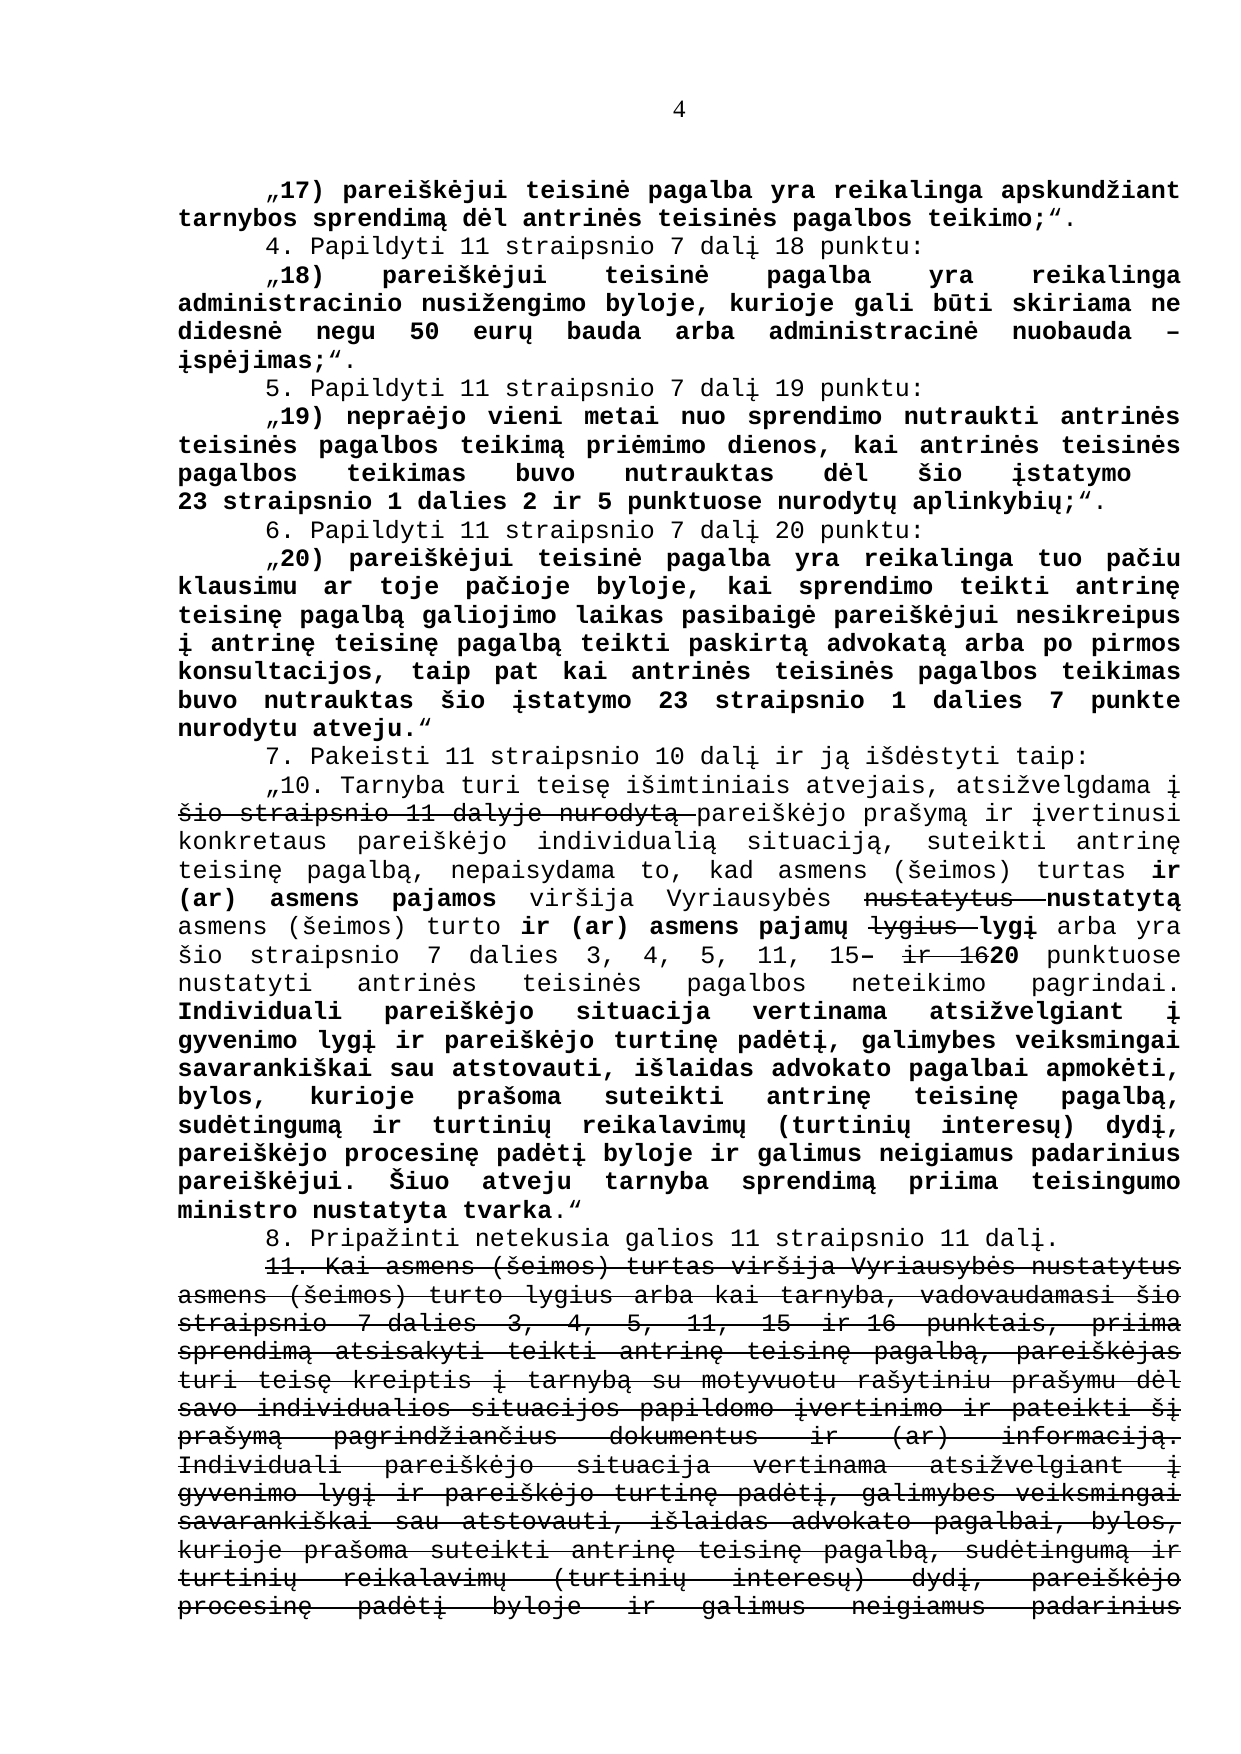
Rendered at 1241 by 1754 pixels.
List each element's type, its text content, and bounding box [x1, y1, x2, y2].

text 11. Kai asmens (šeimos) turtas viršija Vyriausybės nustatytus asmens (šeimos) turto lygius arba kai tarnyba, vadovaudamasi šio straipsnio 7 dalies 3, 4, 5, 11, 15 ir 16 punktais, priima sprendimą atsisakyti teikti antrinę teisinę pagalbą, pareiškėjas turi teisę kreiptis į tarnybą su motyvuotu rašytiniu prašymu dėl savo individualios situacijos papildomo įvertinimo ir pateikti šį prašymą pagrindžiančius dokumentus ir (ar) informaciją. Individuali pareiškėjo situacija vertinama atsižvelgiant į gyvenimo lygį ir pareiškėjo turtinę padėtį, galimybes veiksmingai savarankiškai sau atstovauti, išlaidas advokato pagalbai, bylos, kurioje prašoma suteikti antrinę teisinę pagalbą, sudėtingumą ir turtinių reikalavimų (turtinių interesų) dydį, pareiškėjo procesinę padėtį byloje ir galimus neigiamus padarinius pareiškėjui. Šiuo atveju tarnyba sprendimą priima teisingumo ministro nustatyta tvarka. [177, 1382, 1181, 1409]
text „10. Tarnyba turi teisę išimtiniais atvejais, atsižvelgdama į šio straipsnio 11 dalyje nurodytą pareiškėjo prašymą ir įvertinusi konkretaus pareiškėjo individualią situaciją, suteikti antrinę teisinę pagalbą, nepaisydama to, kad asmens (šeimos) turtas ir (ar) asmens pajamos viršija Vyriausybės nustatytus nustatytą asmens (šeimos) turto ir (ar) asmens pajamų lygius lygį arba yra šio straipsnio 7 dalies 3, 4, 5, 11, 15– ir 1620 punktuose nustatyti antrinės teisinės pagalbos neteikimo pagrindai. Individuali pareiškėjo situacija vertinama atsižvelgiant į gyvenimo lygį ir pareiškėjo turtinę padėtį, galimybes veiksmingai savarankiškai sau atstovauti, išlaidas advokato pagalbai apmokėti, bylos, kurioje prašoma suteikti antrinę teisinę pagalbą, sudėtingumą ir turtinių reikalavimų (turtinių interesų) dydį, pareiškėjo procesinę padėtį byloje ir galimus neigiamus padarinius pareiškėjui. Šiuo atveju tarnyba sprendimą priima teisingumo ministro nustatyta tvarka.“ [177, 772, 1181, 1226]
text 11. Kai asmens (šeimos) turtas viršija Vyriausybės nustatytus asmens (šeimos) turto lygius arba kai tarnyba, vadovaudamasi šio straipsnio 7 dalies 3, 4, 5, 11, 15 ir 16 punktais, priima sprendimą atsisakyti teikti antrinę teisinę pagalbą, pareiškėjas turi teisę kreiptis į tarnybą su motyvuotu rašytiniu prašymu dėl savo individualios situacijos papildomo įvertinimo ir pateikti šį prašymą pagrindžiančius dokumentus ir (ar) informaciją. Individuali pareiškėjo situacija vertinama atsižvelgiant į gyvenimo lygį ir pareiškėjo turtinę padėtį, galimybes veiksmingai savarankiškai sau atstovauti, išlaidas advokato pagalbai, bylos, kurioje prašoma suteikti antrinę teisinę pagalbą, sudėtingumą ir turtinių reikalavimų (turtinių interesų) dydį, pareiškėjo procesinę padėtį byloje ir galimus neigiamus padarinius pareiškėjui. Šiuo atveju tarnyba sprendimą priima teisingumo ministro nustatyta tvarka. [177, 1523, 1181, 1551]
text „17) pareiškėjui teisinė pagalba yra reikalinga apskundžiant tarnybos sprendimą dėl antrinės teisinės pagalbos teikimo;“. [177, 177, 1181, 234]
text 11. Kai asmens (šeimos) turtas viršija Vyriausybės nustatytus asmens (šeimos) turto lygius arba kai tarnyba, vadovaudamasi šio straipsnio 7 dalies 3, 4, 5, 11, 15 ir 16 punktais, priima sprendimą atsisakyti teikti antrinę teisinę pagalbą, pareiškėjas turi teisę kreiptis į tarnybą su motyvuotu rašytiniu prašymu dėl savo individualios situacijos papildomo įvertinimo ir pateikti šį prašymą pagrindžiančius dokumentus ir (ar) informaciją. Individuali pareiškėjo situacija vertinama atsižvelgiant į gyvenimo lygį ir pareiškėjo turtinę padėtį, galimybes veiksmingai savarankiškai sau atstovauti, išlaidas advokato pagalbai, bylos, kurioje prašoma suteikti antrinę teisinę pagalbą, sudėtingumą ir turtinių reikalavimų (turtinių interesų) dydį, pareiškėjo procesinę padėtį byloje ir galimus neigiamus padarinius pareiškėjui. Šiuo atveju tarnyba sprendimą priima teisingumo ministro nustatyta tvarka. [177, 1325, 1181, 1352]
text 11. Kai asmens (šeimos) turtas viršija Vyriausybės nustatytus asmens (šeimos) turto lygius arba kai tarnyba, vadovaudamasi šio straipsnio 7 dalies 3, 4, 5, 11, 15 ir 16 punktais, priima sprendimą atsisakyti teikti antrinę teisinę pagalbą, pareiškėjas turi teisę kreiptis į tarnybą su motyvuotu rašytiniu prašymu dėl savo individualios situacijos papildomo įvertinimo ir pateikti šį prašymą pagrindžiančius dokumentus ir (ar) informaciją. Individuali pareiškėjo situacija vertinama atsižvelgiant į gyvenimo lygį ir pareiškėjo turtinę padėtį, galimybes veiksmingai savarankiškai sau atstovauti, išlaidas advokato pagalbai, bylos, kurioje prašoma suteikti antrinę teisinę pagalbą, sudėtingumą ir turtinių reikalavimų (turtinių interesų) dydį, pareiškėjo procesinę padėtį byloje ir galimus neigiamus padarinius pareiškėjui. Šiuo atveju tarnyba sprendimą priima teisingumo ministro nustatyta tvarka. [177, 1297, 1181, 1324]
text 11. Kai asmens (šeimos) turtas viršija Vyriausybės nustatytus asmens (šeimos) turto lygius arba kai tarnyba, vadovaudamasi šio straipsnio 7 dalies 3, 4, 5, 11, 15 ir 16 punktais, priima sprendimą atsisakyti teikti antrinę teisinę pagalbą, pareiškėjas turi teisę kreiptis į tarnybą su motyvuotu rašytiniu prašymu dėl savo individualios situacijos papildomo įvertinimo ir pateikti šį prašymą pagrindžiančius dokumentus ir (ar) informaciją. Individuali pareiškėjo situacija vertinama atsižvelgiant į gyvenimo lygį ir pareiškėjo turtinę padėtį, galimybes veiksmingai savarankiškai sau atstovauti, išlaidas advokato pagalbai, bylos, kurioje prašoma suteikti antrinę teisinę pagalbą, sudėtingumą ir turtinių reikalavimų (turtinių interesų) dydį, pareiškėjo procesinę padėtį byloje ir galimus neigiamus padarinius pareiškėjui. Šiuo atveju tarnyba sprendimą priima teisingumo ministro nustatyta tvarka. [177, 1353, 1181, 1381]
text 11. Kai asmens (šeimos) turtas viršija Vyriausybės nustatytus asmens (šeimos) turto lygius arba kai tarnyba, vadovaudamasi šio straipsnio 7 dalies 3, 4, 5, 11, 15 ir 16 punktais, priima sprendimą atsisakyti teikti antrinę teisinę pagalbą, pareiškėjas turi teisę kreiptis į tarnybą su motyvuotu rašytiniu prašymu dėl savo individualios situacijos papildomo įvertinimo ir pateikti šį prašymą pagrindžiančius dokumentus ir (ar) informaciją. Individuali pareiškėjo situacija vertinama atsižvelgiant į gyvenimo lygį ir pareiškėjo turtinę padėtį, galimybes veiksmingai savarankiškai sau atstovauti, išlaidas advokato pagalbai, bylos, kurioje prašoma suteikti antrinę teisinę pagalbą, sudėtingumą ir turtinių reikalavimų (turtinių interesų) dydį, pareiškėjo procesinę padėtį byloje ir galimus neigiamus padarinius pareiškėjui. Šiuo atveju tarnyba sprendimą priima teisingumo ministro nustatyta tvarka. [177, 1410, 1181, 1437]
text 11. Kai asmens (šeimos) turtas viršija Vyriausybės nustatytus asmens (šeimos) turto lygius arba kai tarnyba, vadovaudamasi šio straipsnio 7 dalies 3, 4, 5, 11, 15 ir 16 punktais, priima sprendimą atsisakyti teikti antrinę teisinę pagalbą, pareiškėjas turi teisę kreiptis į tarnybą su motyvuotu rašytiniu prašymu dėl savo individualios situacijos papildomo įvertinimo ir pateikti šį prašymą pagrindžiančius dokumentus ir (ar) informaciją. Individuali pareiškėjo situacija vertinama atsižvelgiant į gyvenimo lygį ir pareiškėjo turtinę padėtį, galimybes veiksmingai savarankiškai sau atstovauti, išlaidas advokato pagalbai, bylos, kurioje prašoma suteikti antrinę teisinę pagalbą, sudėtingumą ir turtinių reikalavimų (turtinių interesų) dydį, pareiškėjo procesinę padėtį byloje ir galimus neigiamus padarinius pareiškėjui. Šiuo atveju tarnyba sprendimą priima teisingumo ministro nustatyta tvarka. [177, 1552, 1181, 1579]
text 7. Pakeisti 11 straipsnio 10 dalį ir ją išdėstyti taip: [177, 744, 1181, 772]
text 5. Papildyti 11 straipsnio 7 dalį 19 punktu: [177, 376, 1181, 404]
text 4. Papildyti 11 straipsnio 7 dalį 18 punktu: [177, 234, 1181, 262]
text 11. Kai asmens (šeimos) turtas viršija Vyriausybės nustatytus asmens (šeimos) turto lygius arba kai tarnyba, vadovaudamasi šio straipsnio 7 dalies 3, 4, 5, 11, 15 ir 16 punktais, priima sprendimą atsisakyti teikti antrinę teisinę pagalbą, pareiškėjas turi teisę kreiptis į tarnybą su motyvuotu rašytiniu prašymu dėl savo individualios situacijos papildomo įvertinimo ir pateikti šį prašymą pagrindžiančius dokumentus ir (ar) informaciją. Individuali pareiškėjo situacija vertinama atsižvelgiant į gyvenimo lygį ir pareiškėjo turtinę padėtį, galimybes veiksmingai savarankiškai sau atstovauti, išlaidas advokato pagalbai, bylos, kurioje prašoma suteikti antrinę teisinę pagalbą, sudėtingumą ir turtinių reikalavimų (turtinių interesų) dydį, pareiškėjo procesinę padėtį byloje ir galimus neigiamus padarinius pareiškėjui. Šiuo atveju tarnyba sprendimą priima teisingumo ministro nustatyta tvarka. [177, 1580, 1181, 1607]
text „18) pareiškėjui teisinė pagalba yra reikalinga administracinio nusižengimo byloje, kurioje gali būti skiriama ne didesnė negu 50 eurų bauda arba administracinė nuobauda – įspėjimas;“. [177, 262, 1181, 376]
text 11. Kai asmens (šeimos) turtas viršija Vyriausybės nustatytus asmens (šeimos) turto lygius arba kai tarnyba, vadovaudamasi šio straipsnio 7 dalies 3, 4, 5, 11, 15 ir 16 punktais, priima sprendimą atsisakyti teikti antrinę teisinę pagalbą, pareiškėjas turi teisę kreiptis į tarnybą su motyvuotu rašytiniu prašymu dėl savo individualios situacijos papildomo įvertinimo ir pateikti šį prašymą pagrindžiančius dokumentus ir (ar) informaciją. Individuali pareiškėjo situacija vertinama atsižvelgiant į gyvenimo lygį ir pareiškėjo turtinę padėtį, galimybes veiksmingai savarankiškai sau atstovauti, išlaidas advokato pagalbai, bylos, kurioje prašoma suteikti antrinę teisinę pagalbą, sudėtingumą ir turtinių reikalavimų (turtinių interesų) dydį, pareiškėjo procesinę padėtį byloje ir galimus neigiamus padarinius pareiškėjui. Šiuo atveju tarnyba sprendimą priima teisingumo ministro nustatyta tvarka. [177, 1467, 1181, 1494]
text 11. Kai asmens (šeimos) turtas viršija Vyriausybės nustatytus asmens (šeimos) turto lygius arba kai tarnyba, vadovaudamasi šio straipsnio 7 dalies 3, 4, 5, 11, 15 ir 16 punktais, priima sprendimą atsisakyti teikti antrinę teisinę pagalbą, pareiškėjas turi teisę kreiptis į tarnybą su motyvuotu rašytiniu prašymu dėl savo individualios situacijos papildomo įvertinimo ir pateikti šį prašymą pagrindžiančius dokumentus ir (ar) informaciją. Individuali pareiškėjo situacija vertinama atsižvelgiant į gyvenimo lygį ir pareiškėjo turtinę padėtį, galimybes veiksmingai savarankiškai sau atstovauti, išlaidas advokato pagalbai, bylos, kurioje prašoma suteikti antrinę teisinę pagalbą, sudėtingumą ir turtinių reikalavimų (turtinių interesų) dydį, pareiškėjo procesinę padėtį byloje ir galimus neigiamus padarinius pareiškėjui. Šiuo atveju tarnyba sprendimą priima teisingumo ministro nustatyta tvarka. [177, 1254, 1181, 1296]
text 11. Kai asmens (šeimos) turtas viršija Vyriausybės nustatytus asmens (šeimos) turto lygius arba kai tarnyba, vadovaudamasi šio straipsnio 7 dalies 3, 4, 5, 11, 15 ir 16 punktais, priima sprendimą atsisakyti teikti antrinę teisinę pagalbą, pareiškėjas turi teisę kreiptis į tarnybą su motyvuotu rašytiniu prašymu dėl savo individualios situacijos papildomo įvertinimo ir pateikti šį prašymą pagrindžiančius dokumentus ir (ar) informaciją. Individuali pareiškėjo situacija vertinama atsižvelgiant į gyvenimo lygį ir pareiškėjo turtinę padėtį, galimybes veiksmingai savarankiškai sau atstovauti, išlaidas advokato pagalbai, bylos, kurioje prašoma suteikti antrinę teisinę pagalbą, sudėtingumą ir turtinių reikalavimų (turtinių interesų) dydį, pareiškėjo procesinę padėtį byloje ir galimus neigiamus padarinius pareiškėjui. Šiuo atveju tarnyba sprendimą priima teisingumo ministro nustatyta tvarka. [177, 1438, 1181, 1466]
text 6. Papildyti 11 straipsnio 7 dalį 20 punktu: [177, 517, 1181, 546]
text „19) nepraėjo vieni metai nuo sprendimo nutraukti antrinės teisinės pagalbos teikimą priėmimo dienos, kai antrinės teisinės pagalbos teikimas buvo nutrauktas dėl šio įstatymo 23 straipsnio 1 dalies 2 ir 5 punktuose nurodytų aplinkybių;“. [177, 404, 1181, 517]
text 8. Pripažinti netekusia galios 11 straipsnio 11 dalį. [177, 1226, 1181, 1254]
text „20) pareiškėjui teisinė pagalba yra reikalinga tuo pačiu klausimu ar toje pačioje byloje, kai sprendimo teikti antrinę teisinę pagalbą galiojimo laikas pasibaigė pareiškėjui nesikreipus į antrinę teisinę pagalbą teikti paskirtą advokatą arba po pirmos konsultacijos, taip pat kai antrinės teisinės pagalbos teikimas buvo nutrauktas šio įstatymo 23 straipsnio 1 dalies 7 punkte nurodytu atveju.“ [177, 546, 1181, 744]
text 11. Kai asmens (šeimos) turtas viršija Vyriausybės nustatytus asmens (šeimos) turto lygius arba kai tarnyba, vadovaudamasi šio straipsnio 7 dalies 3, 4, 5, 11, 15 ir 16 punktais, priima sprendimą atsisakyti teikti antrinę teisinę pagalbą, pareiškėjas turi teisę kreiptis į tarnybą su motyvuotu rašytiniu prašymu dėl savo individualios situacijos papildomo įvertinimo ir pateikti šį prašymą pagrindžiančius dokumentus ir (ar) informaciją. Individuali pareiškėjo situacija vertinama atsižvelgiant į gyvenimo lygį ir pareiškėjo turtinę padėtį, galimybes veiksmingai savarankiškai sau atstovauti, išlaidas advokato pagalbai, bylos, kurioje prašoma suteikti antrinę teisinę pagalbą, sudėtingumą ir turtinių reikalavimų (turtinių interesų) dydį, pareiškėjo procesinę padėtį byloje ir galimus neigiamus padarinius pareiškėjui. Šiuo atveju tarnyba sprendimą priima teisingumo ministro nustatyta tvarka. [177, 1495, 1181, 1522]
